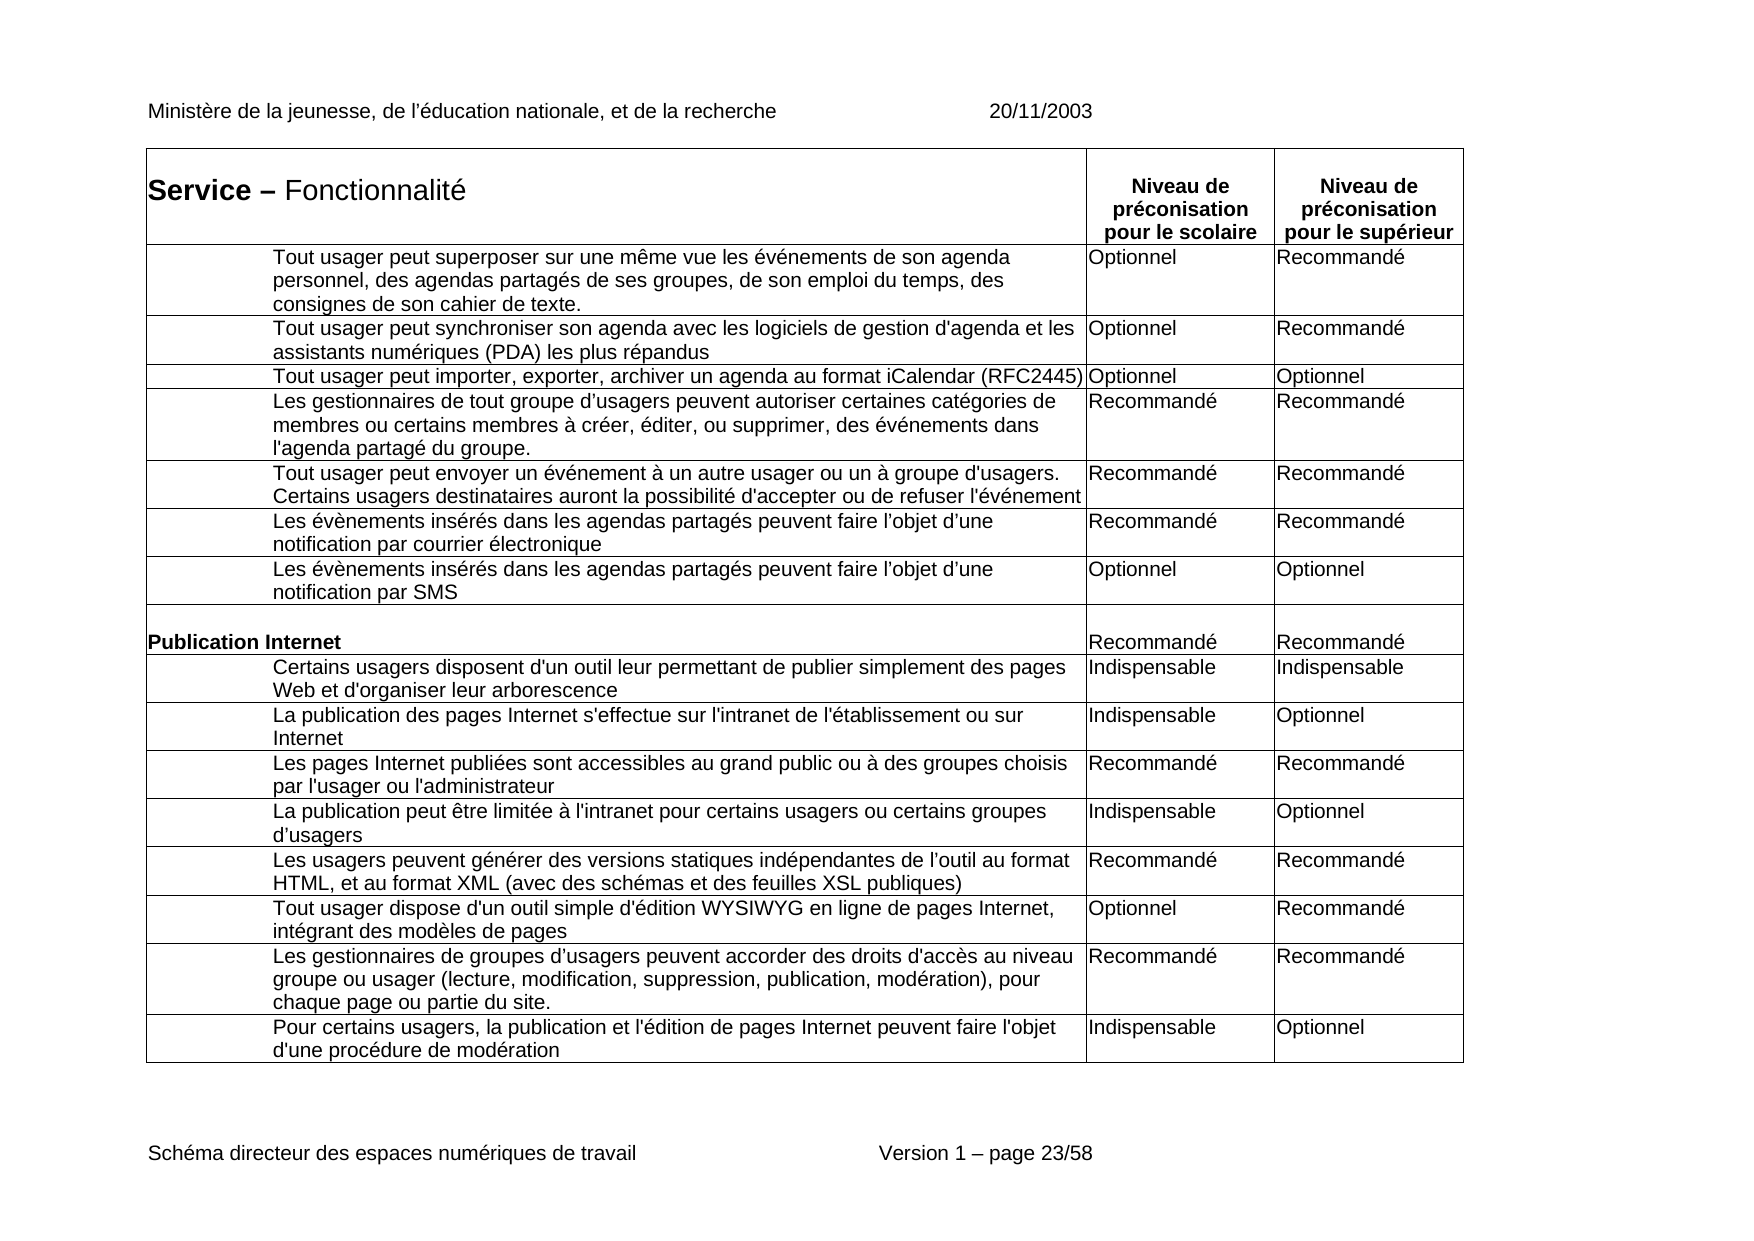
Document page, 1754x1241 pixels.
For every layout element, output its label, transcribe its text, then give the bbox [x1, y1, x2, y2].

table_cell La publication peut être limitée à l'intranet pour certains usagers ou certains groupes d’usagers [271, 799, 1086, 846]
table_cell [147, 389, 271, 460]
table_cell Les usagers peuvent générer des versions statiques indépendantes de l’outil au format HTML, et au format XML (avec des schémas et des feuilles XSL publiques) [271, 847, 1086, 895]
table_cell Recommandé [1275, 944, 1463, 1014]
table_cell Optionnel [1087, 896, 1274, 943]
table_cell Recommandé [1275, 316, 1463, 364]
table_cell Recommandé [1087, 847, 1274, 895]
table_cell [147, 245, 271, 315]
table_cell Recommandé [1275, 896, 1463, 943]
table_cell [147, 751, 271, 798]
table_cell Tout usager peut importer, exporter, archiver un agenda au format iCalendar (RFC2445) [271, 365, 1086, 388]
table_cell Optionnel [1275, 365, 1463, 388]
table_cell Recommandé [1087, 605, 1274, 654]
table_cell Recommandé [1087, 461, 1274, 508]
table_cell Les gestionnaires de tout groupe d’usagers peuvent autoriser certaines catégories de membres ou certains membres à créer, éditer, ou supprimer, des événements dans l'agenda partagé du groupe. [271, 389, 1086, 460]
table_cell Publication Internet [147, 605, 1086, 654]
table_cell Recommandé [1087, 509, 1274, 556]
table_cell [147, 557, 271, 604]
table_cell Indispensable [1087, 655, 1274, 702]
table_cell Recommandé [1275, 245, 1463, 315]
table_cell Optionnel [1087, 365, 1274, 388]
table_cell Indispensable [1087, 1015, 1274, 1062]
table_cell Indispensable [1087, 703, 1274, 750]
table_header Niveau de préconisation pour le scolaire [1087, 149, 1274, 244]
table_cell [147, 365, 271, 388]
table_cell Optionnel [1275, 703, 1463, 750]
table_cell Recommandé [1275, 389, 1463, 460]
table_cell [147, 316, 271, 364]
table_cell Recommandé [1275, 751, 1463, 798]
table_cell Pour certains usagers, la publication et l'édition de pages Internet peuvent faire l'objet d'une procédure de modération [271, 1015, 1086, 1062]
table_cell Recommandé [1275, 847, 1463, 895]
table_cell [147, 799, 271, 846]
table_cell [147, 509, 271, 556]
table_cell Tout usager peut synchroniser son agenda avec les logiciels de gestion d'agenda et les assistants numériques (PDA) les plus répandus [271, 316, 1086, 364]
table_cell Tout usager dispose d'un outil simple d'édition WYSIWYG en ligne de pages Internet, intégrant des modèles de pages [271, 896, 1086, 943]
table_cell Certains usagers disposent d'un outil leur permettant de publier simplement des pages Web et d'organiser leur arborescence [271, 655, 1086, 702]
table_cell [147, 461, 271, 508]
table_header Service – Fonctionnalité [147, 149, 1086, 244]
table_cell Optionnel [1275, 557, 1463, 604]
table_cell Recommandé [1087, 944, 1274, 1014]
table_cell Recommandé [1275, 461, 1463, 508]
table_cell Optionnel [1275, 1015, 1463, 1062]
table_cell La publication des pages Internet s'effectue sur l'intranet de l'établissement ou sur Internet [271, 703, 1086, 750]
table_cell Optionnel [1087, 557, 1274, 604]
table_cell [147, 1015, 271, 1062]
table_cell Optionnel [1275, 799, 1463, 846]
table_cell Indispensable [1275, 655, 1463, 702]
table_cell [147, 703, 271, 750]
table_cell [147, 847, 271, 895]
table_header Niveau de préconisation pour le supérieur [1275, 149, 1463, 244]
table_cell Recommandé [1275, 509, 1463, 556]
table_cell Tout usager peut envoyer un événement à un autre usager ou un à groupe d'usagers. Certains usagers destinataires auront la possibilité d'accepter ou de refuser l'événement [271, 461, 1086, 508]
table_cell Les gestionnaires de groupes d’usagers peuvent accorder des droits d'accès au niveau groupe ou usager (lecture, modification, suppression, publication, modération), pour chaque page ou partie du site. [271, 944, 1086, 1014]
table_cell Les évènements insérés dans les agendas partagés peuvent faire l’objet d’une notification par SMS [271, 557, 1086, 604]
table_cell Recommandé [1275, 605, 1463, 654]
table_cell Les pages Internet publiées sont accessibles au grand public ou à des groupes choisis par l'usager ou l'administrateur [271, 751, 1086, 798]
table_cell Les évènements insérés dans les agendas partagés peuvent faire l’objet d’une notification par courrier électronique [271, 509, 1086, 556]
table_cell [147, 896, 271, 943]
table_cell [147, 944, 271, 1014]
table_cell Optionnel [1087, 245, 1274, 315]
table_cell Tout usager peut superposer sur une même vue les événements de son agenda personnel, des agendas partagés de ses groupes, de son emploi du temps, des consignes de son cahier de texte. [271, 245, 1086, 315]
table_cell Recommandé [1087, 751, 1274, 798]
table_cell Indispensable [1087, 799, 1274, 846]
table_cell [147, 655, 271, 702]
table_cell Recommandé [1087, 389, 1274, 460]
table_cell Optionnel [1087, 316, 1274, 364]
